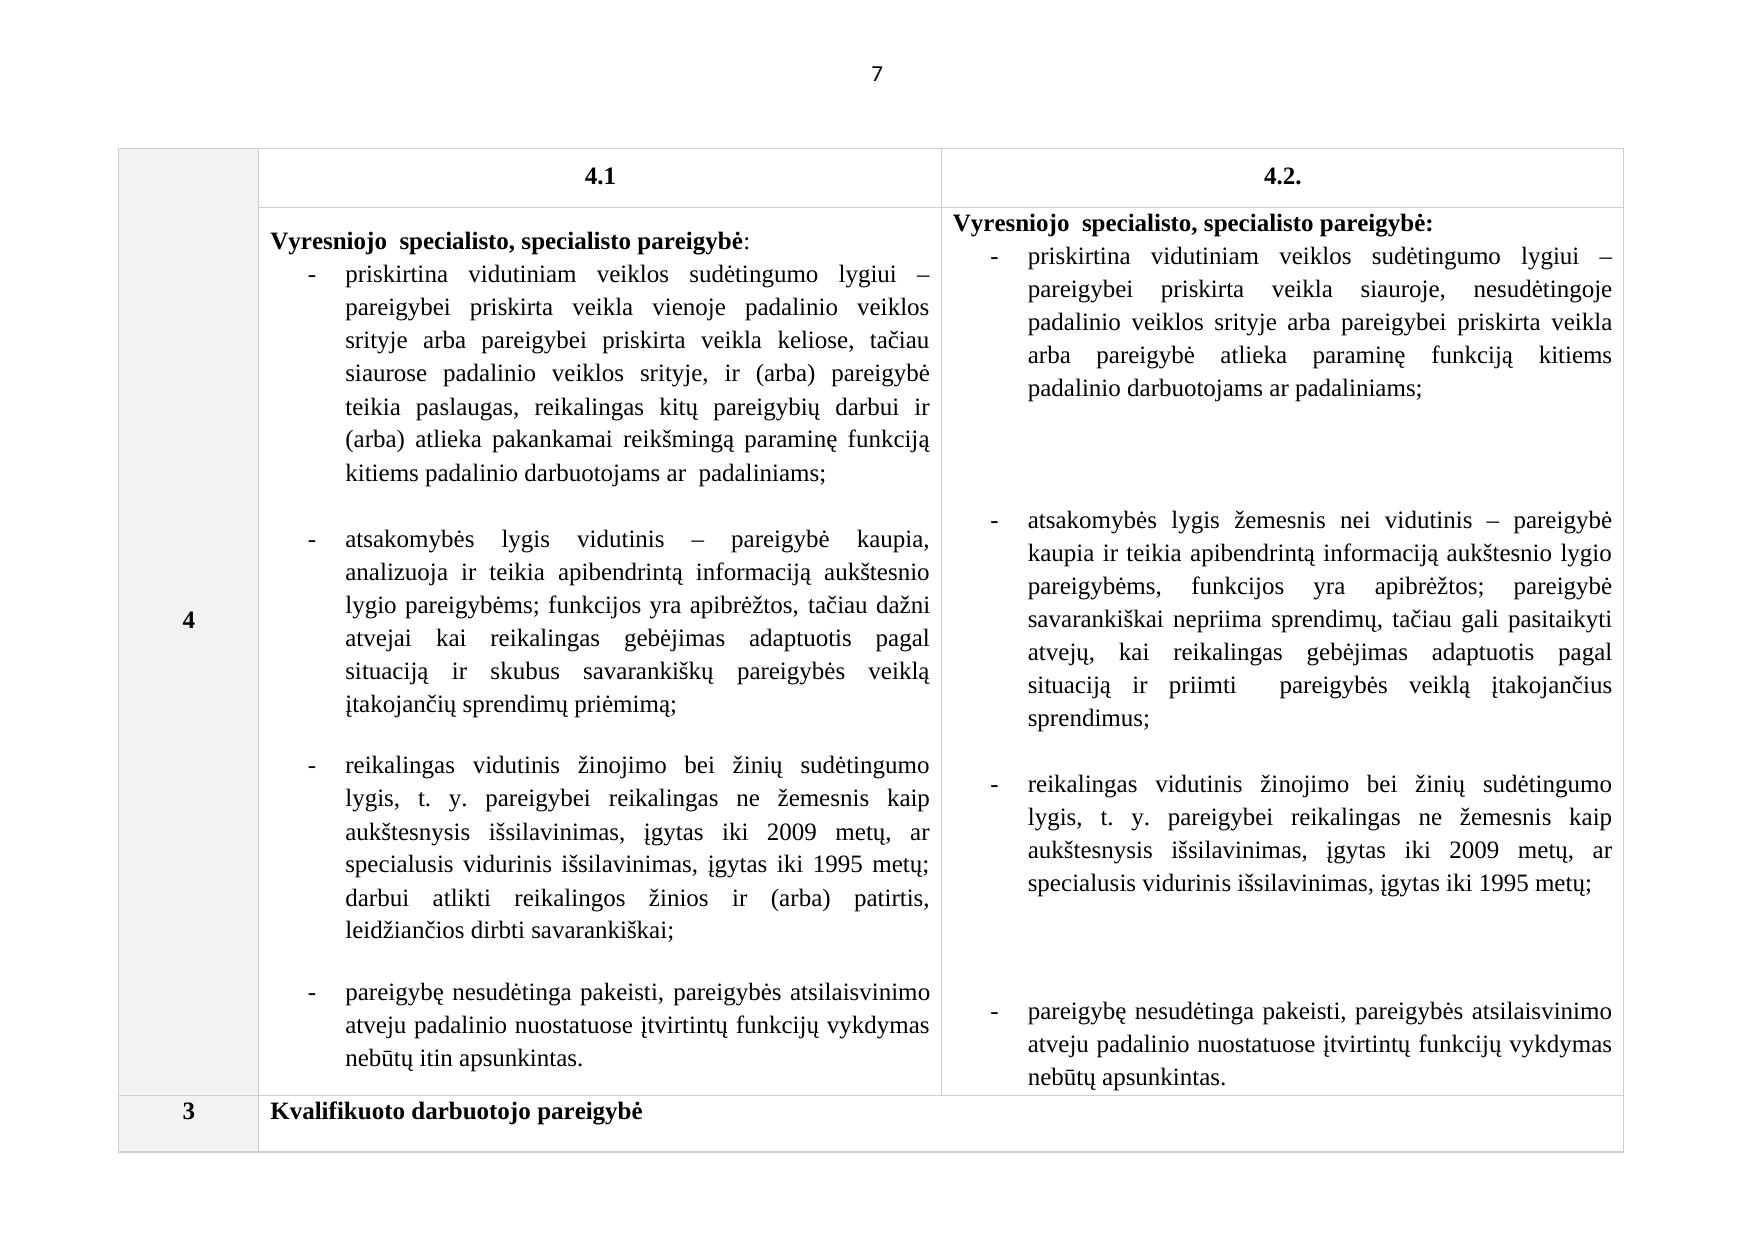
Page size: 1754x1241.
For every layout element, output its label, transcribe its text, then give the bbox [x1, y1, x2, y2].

table_cell Vyresniojo specialisto, specialisto pareigybė: - priskirtina vidutiniam veiklos sudėtingumo lygiui – pareigybei priskirta veikla vienoje padalinio veiklos srityje arba pareigybei priskirta veikla keliose, tačiau siaurose padalinio veiklos srityje, ir (arba) pareigybė teikia paslaugas, reikalingas kitų pareigybių darbui ir (arba) atlieka pakankamai reikšmingą paraminę funkciją kitiems padalinio darbuotojams ar padaliniams; - atsakomybės lygis vidutinis – pareigybė kaupia, analizuoja ir teikia apibendrintą informaciją aukštesnio lygio pareigybėms; funkcijos yra apibrėžtos, tačiau dažni atvejai kai reikalingas gebėjimas adaptuotis pagal situaciją ir skubus savarankiškų pareigybės veiklą įtakojančių sprendimų priėmimą; - reikalingas vidutinis žinojimo bei žinių sudėtingumo lygis, t. y. pareigybei reikalingas ne žemesnis kaip aukštesnysis išsilavinimas, įgytas iki 2009 metų, ar specialusis vidurinis išsilavinimas, įgytas iki 1995 metų; darbui atlikti reikalingos žinios ir (arba) patirtis, leidžiančios dirbti savarankiškai; - pareigybę nesudėtinga pakeisti, pareigybės atsilaisvinimo atveju padalinio nuostatuose įtvirtintų funkcijų vykdymas nebūtų itin apsunkintas. [259, 208, 941, 1095]
table_cell 4 [119, 149, 258, 1095]
table_cell 4.2. [942, 149, 1623, 207]
table_cell Kvalifikuoto darbuotojo pareigybė [259, 1096, 1623, 1151]
table_cell 4.1 [259, 149, 941, 207]
table_cell 3 [119, 1096, 258, 1151]
table_cell Vyresniojo specialisto, specialisto pareigybė: - priskirtina vidutiniam veiklos sudėtingumo lygiui – pareigybei priskirta veikla siauroje, nesudėtingoje padalinio veiklos srityje arba pareigybei priskirta veikla arba pareigybė atlieka paraminę funkciją kitiems padalinio darbuotojams ar padaliniams; - atsakomybės lygis žemesnis nei vidutinis – pareigybė kaupia ir teikia apibendrintą informaciją aukštesnio lygio pareigybėms, funkcijos yra apibrėžtos; pareigybė savarankiškai nepriima sprendimų, tačiau gali pasitaikyti atvejų, kai reikalingas gebėjimas adaptuotis pagal situaciją ir priimti pareigybės veiklą įtakojančius sprendimus; - reikalingas vidutinis žinojimo bei žinių sudėtingumo lygis, t. y. pareigybei reikalingas ne žemesnis kaip aukštesnysis išsilavinimas, įgytas iki 2009 metų, ar specialusis vidurinis išsilavinimas, įgytas iki 1995 metų; - pareigybę nesudėtinga pakeisti, pareigybės atsilaisvinimo atveju padalinio nuostatuose įtvirtintų funkcijų vykdymas nebūtų apsunkintas. [942, 208, 1623, 1095]
